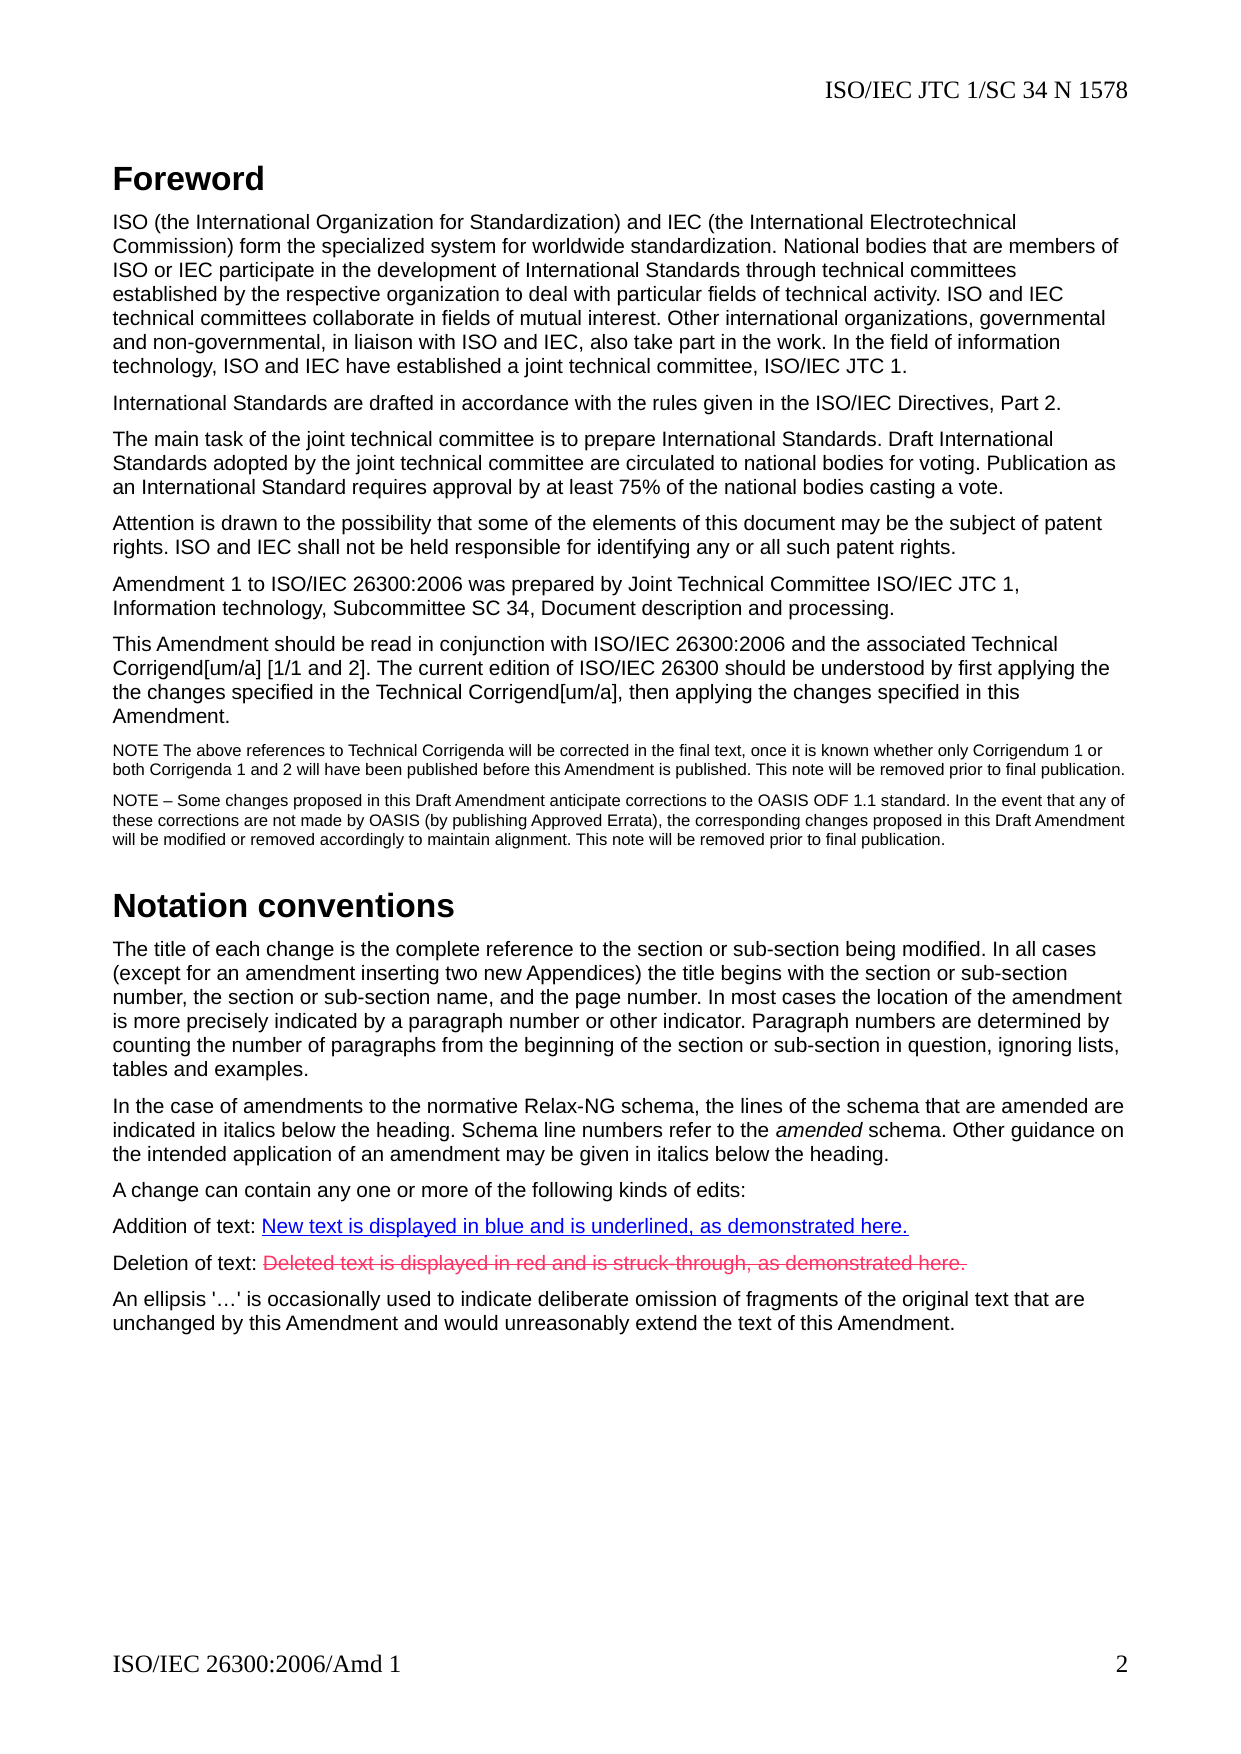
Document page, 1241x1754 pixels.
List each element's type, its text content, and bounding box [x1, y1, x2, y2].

subtitle Foreword [112, 159, 1128, 198]
text International Standards are drafted in accordance with the rules given in the ISO/IEC Directives, Part 2. [112, 390, 1128, 414]
text Amendment 1 to ISO/IEC 26300:2006 was prepared by Joint Technical Committee ISO/IEC JTC 1, Information technology, Subcommittee SC 34, Document description and processing. [112, 572, 1128, 619]
text An ellipsis '…' is occasionally used to indicate deliberate omission of fragments of the original text that are unchanged by this Amendment and would unreasonably extend the text of this Amendment. [112, 1287, 1128, 1335]
text Addition of text: New text is displayed in blue and is underlined, as demonstrated here. [112, 1214, 1128, 1238]
text ISO (the International Organization for Standardization) and IEC (the International Electrotechnical Commission) form the specialized system for worldwide standardization. National bodies that are members of ISO or IEC participate in the development of International Standards through technical committees established by the respective organization to deal with particular fields of technical activity. ISO and IEC technical committees collaborate in fields of mutual interest. Other international organizations, governmental and non-governmental, in liaison with ISO and IEC, also take part in the work. In the field of information technology, ISO and IEC have established a joint technical committee, ISO/IEC JTC 1. [112, 210, 1128, 378]
text This Amendment should be read in conjunction with ISO/IEC 26300:2006 and the associated Technical Corrigend[um/a] [1/1 and 2]. The current edition of ISO/IEC 26300 should be understood by first applying the the changes specified in the Technical Corrigend[um/a], then applying the changes specified in this Amendment. [112, 632, 1128, 728]
text A change can contain any one or more of the following kinds of edits: [112, 1178, 1128, 1202]
text NOTE – Some changes proposed in this Draft Amendment anticipate corrections to the OASIS ODF 1.1 standard. In the event that any of these corrections are not made by OASIS (by publishing Approved Errata), the corresponding changes proposed in this Draft Amendment will be modified or removed accordingly to maintain alignment. This note will be removed prior to final publication. [112, 791, 1128, 849]
text In the case of amendments to the normative Relax-NG schema, the lines of the schema that are amended are indicated in italics below the heading. Schema line numbers refer to the amended schema. Other guidance on the intended application of an amendment may be given in italics below the heading. [112, 1093, 1128, 1165]
text Attention is drawn to the possibility that some of the elements of this document may be the subject of patent rights. ISO and IEC shall not be held responsible for identifying any or all such patent rights. [112, 511, 1128, 559]
text Deletion of text: Deleted text is displayed in red and is struck-through, as demonstrated here. [112, 1251, 1128, 1275]
text The title of each change is the complete reference to the section or sub-section being modified. In all cases (except for an amendment inserting two new Appendices) the title begins with the section or sub-section number, the section or sub-section name, and the page number. In most cases the location of the amendment is more precisely indicated by a paragraph number or other indicator. Paragraph numbers are determined by counting the number of paragraphs from the beginning of the section or sub-section in question, ignoring lists, tables and examples. [112, 937, 1128, 1081]
text The main task of the joint technical committee is to prepare International Standards. Draft International Standards adopted by the joint technical committee are circulated to national bodies for voting. Publication as an International Standard requires approval by at least 75% of the national bodies casting a vote. [112, 427, 1128, 499]
subtitle Notation conventions [112, 886, 1128, 925]
text NOTE The above references to Technical Corrigenda will be corrected in the final text, once it is known whether only Corrigendum 1 or both Corrigenda 1 and 2 will have been published before this Amendment is published. This note will be removed prior to final publication. [112, 740, 1128, 779]
